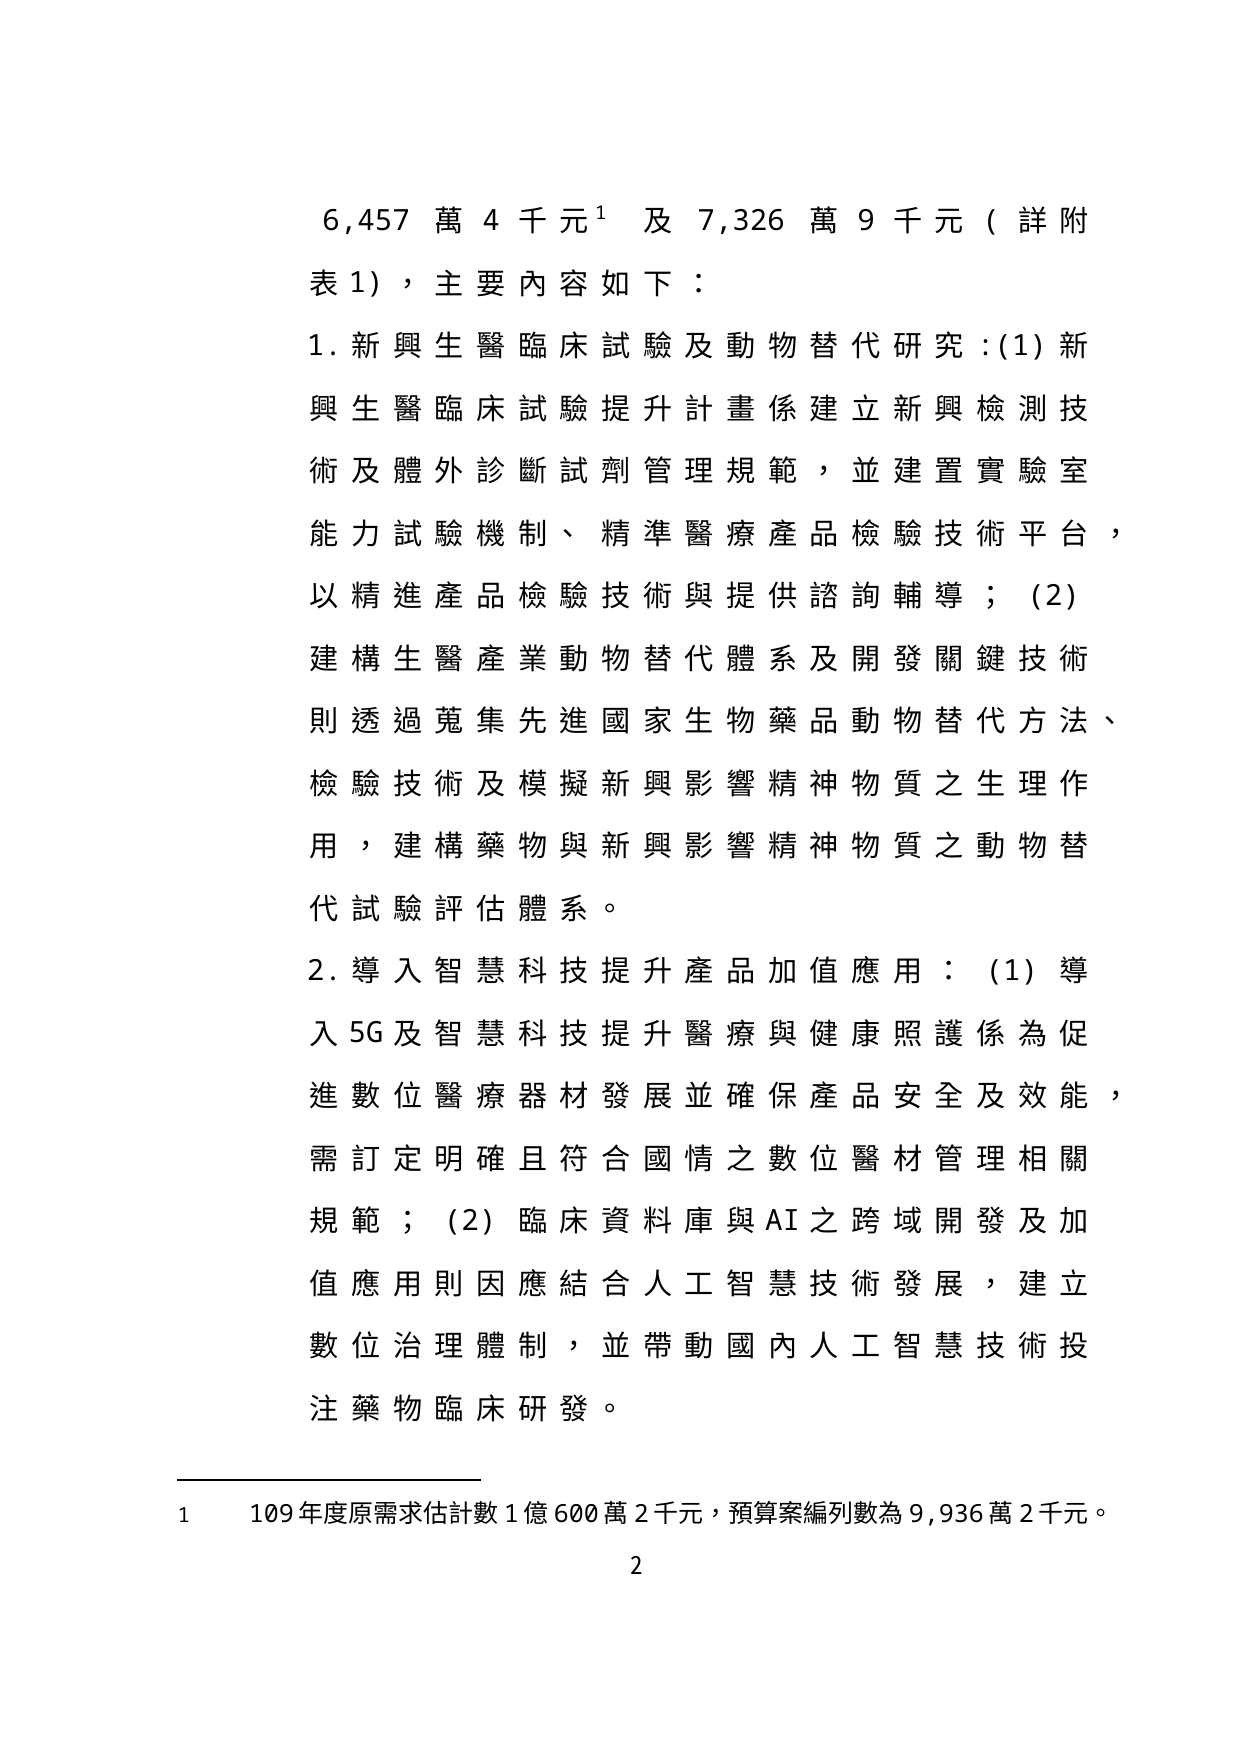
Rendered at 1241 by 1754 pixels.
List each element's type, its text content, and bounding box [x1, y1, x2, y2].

text 2.導入智慧科技提升產品加值應用：(1)導入5G及智慧科技提升醫療與健康照護係為促進數位醫療器材發展並確保產品安全及效能，需訂定明確且符合國情之數位醫材管理相關規範；(2)臨床資料庫與AI之跨域開發及加值應用則因應結合人工智慧技術發展，建立數位治理體制，並帶動國內人工智慧技術投注藥物臨床研發。 [267, 927, 1095, 1427]
text 109年度原需求估計數1億600萬2千元，預算案編列數為9,936萬2千元。 [177, 1480, 1096, 1532]
text 1.新興生醫臨床試驗及動物替代研究:(1)新興生醫臨床試驗提升計畫係建立新興檢測技術及體外診斷試劑管理規範，並建置實驗室能力試驗機制、精準醫療產品檢驗技術平台，以精進產品檢驗技術與提供諮詢輔導；(2)建構生醫產業動物替代體系及開發關鍵技術則透過蒐集先進國家生物藥品動物替代方法、檢驗技術及模擬新興影響精神物質之生理作用，建構藥物與新興影響精神物質之動物替代試驗評估體系。 [267, 302, 1095, 927]
text 食藥署109年度預算案新增「新興生醫臨床試驗及動物替代研究」及「導入智慧科技提升產品加值應用」計畫辦理期程自109至112年，總經費需求暫定數分別為4億6,457萬4千元及7,326萬9千元(詳附表1)，主要內容如下： [267, 177, 1095, 302]
